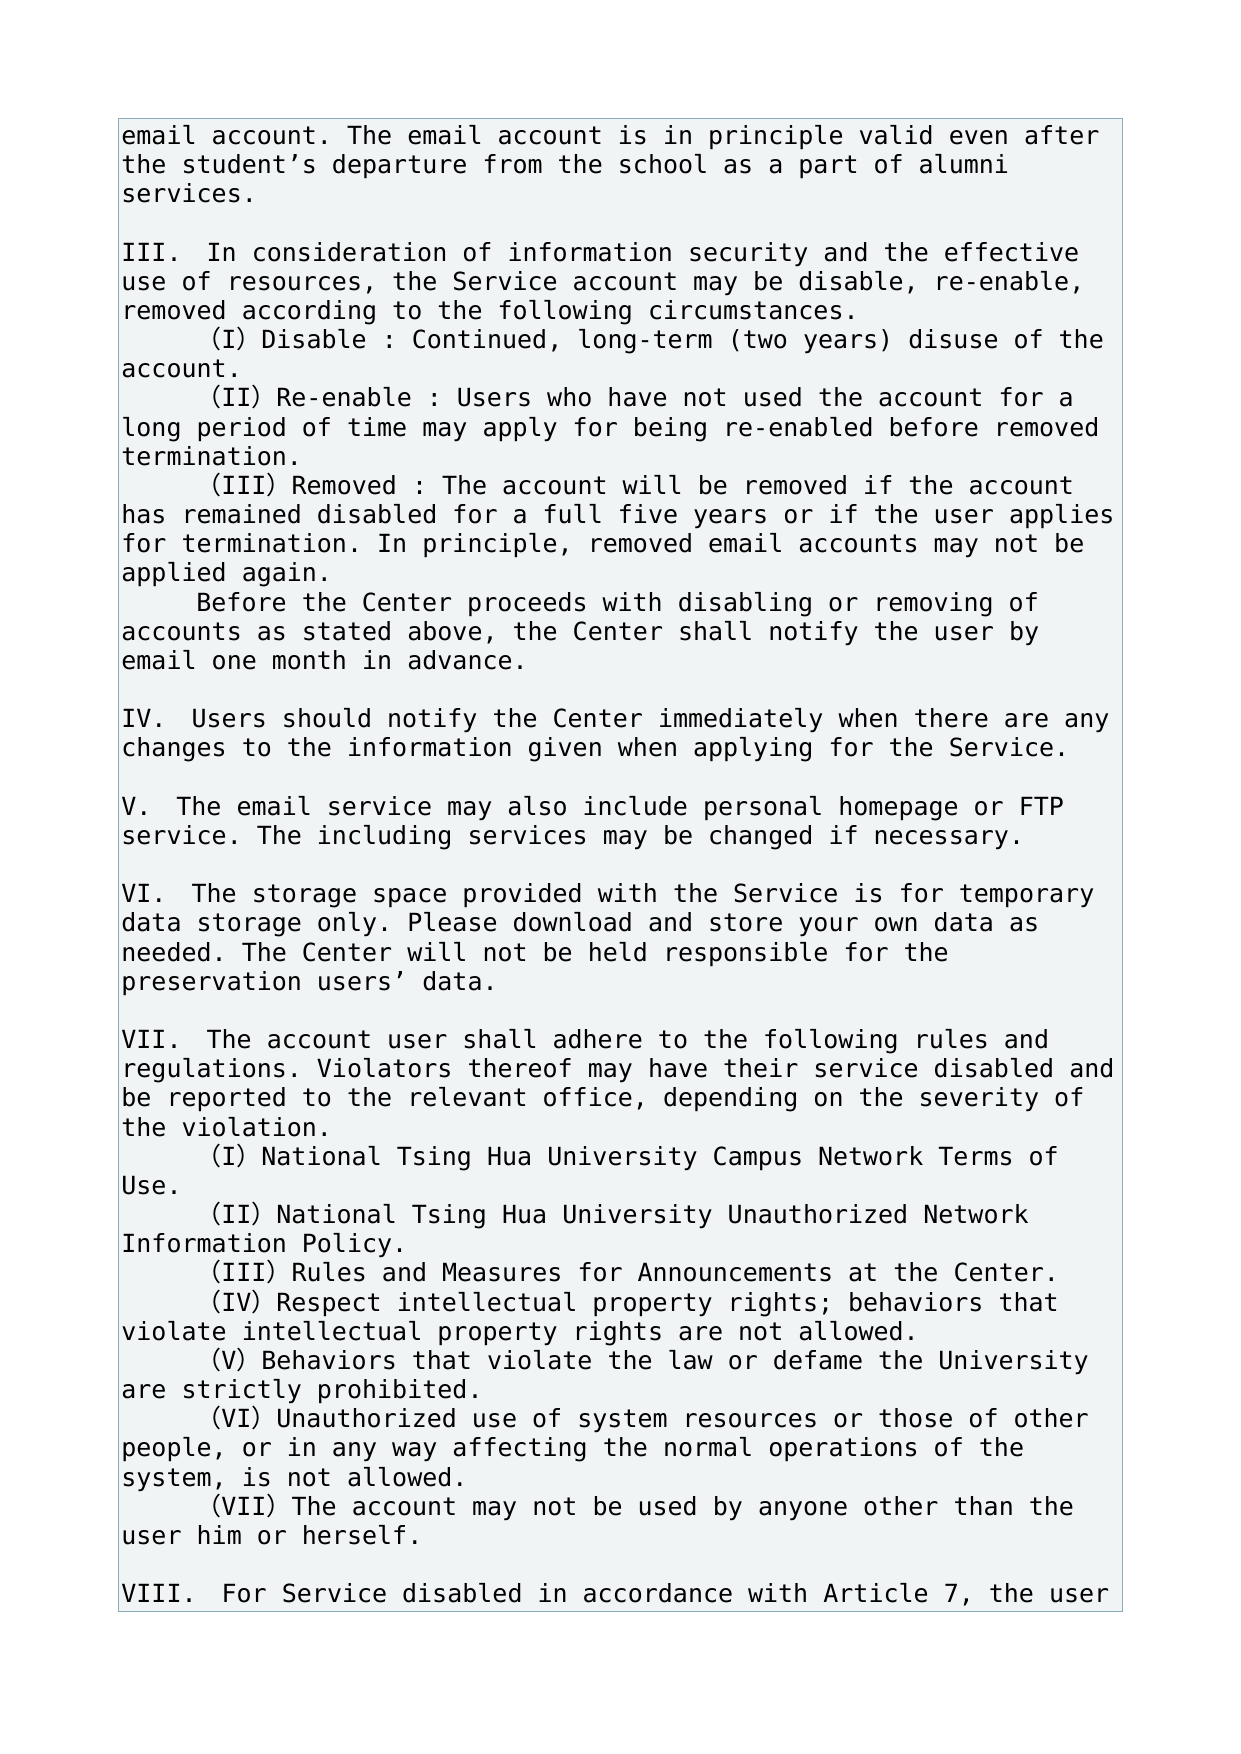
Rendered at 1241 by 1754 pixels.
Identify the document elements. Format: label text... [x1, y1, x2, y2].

text email account. The email account is in principle valid even after the student’s departure from the school as a part of alumni services. III. In consideration of information security and the effective use of resources, the Service account may be disable, re-enable, removed according to the following circumstances. （I）Disable : Continued, long-term (two years) disuse of the account. （II）Re-enable : Users who have not used the account for a long period of time may apply for being re-enabled before removed termination. （III）Removed : The account will be removed if the account has remained disabled for a full five years or if the user applies for termination. In principle, removed email accounts may not be applied again. Before the Center proceeds with disabling or removing of accounts as stated above, the Center shall notify the user by email one month in advance. IV. Users should notify the Center immediately when there are any changes to the information given when applying for the Service. V. The email service may also include personal homepage or FTP service. The including services may be changed if necessary. VI. The storage space provided with the Service is for temporary data storage only. Please download and store your own data as needed. The Center will not be held responsible for the preservation users’ data. VII. The account user shall adhere to the following rules and regulations. Violators thereof may have their service disabled and be reported to the relevant office, depending on the severity of the violation. （I）National Tsing Hua University Campus Network Terms of Use. （II）National Tsing Hua University Unauthorized Network Information Policy. （III）Rules and Measures for Announcements at the Center. （IV）Respect intellectual property rights; behaviors that violate intellectual property rights are not allowed. （V）Behaviors that violate the law or defame the University are strictly prohibited. （VI）Unauthorized use of system resources or those of other people, or in any way affecting the normal operations of the system, is not allowed. （VII）The account may not be used by anyone other than the user him or herself. VIII. For Service disabled in accordance with Article 7, the user [119, 119, 1122, 1611]
